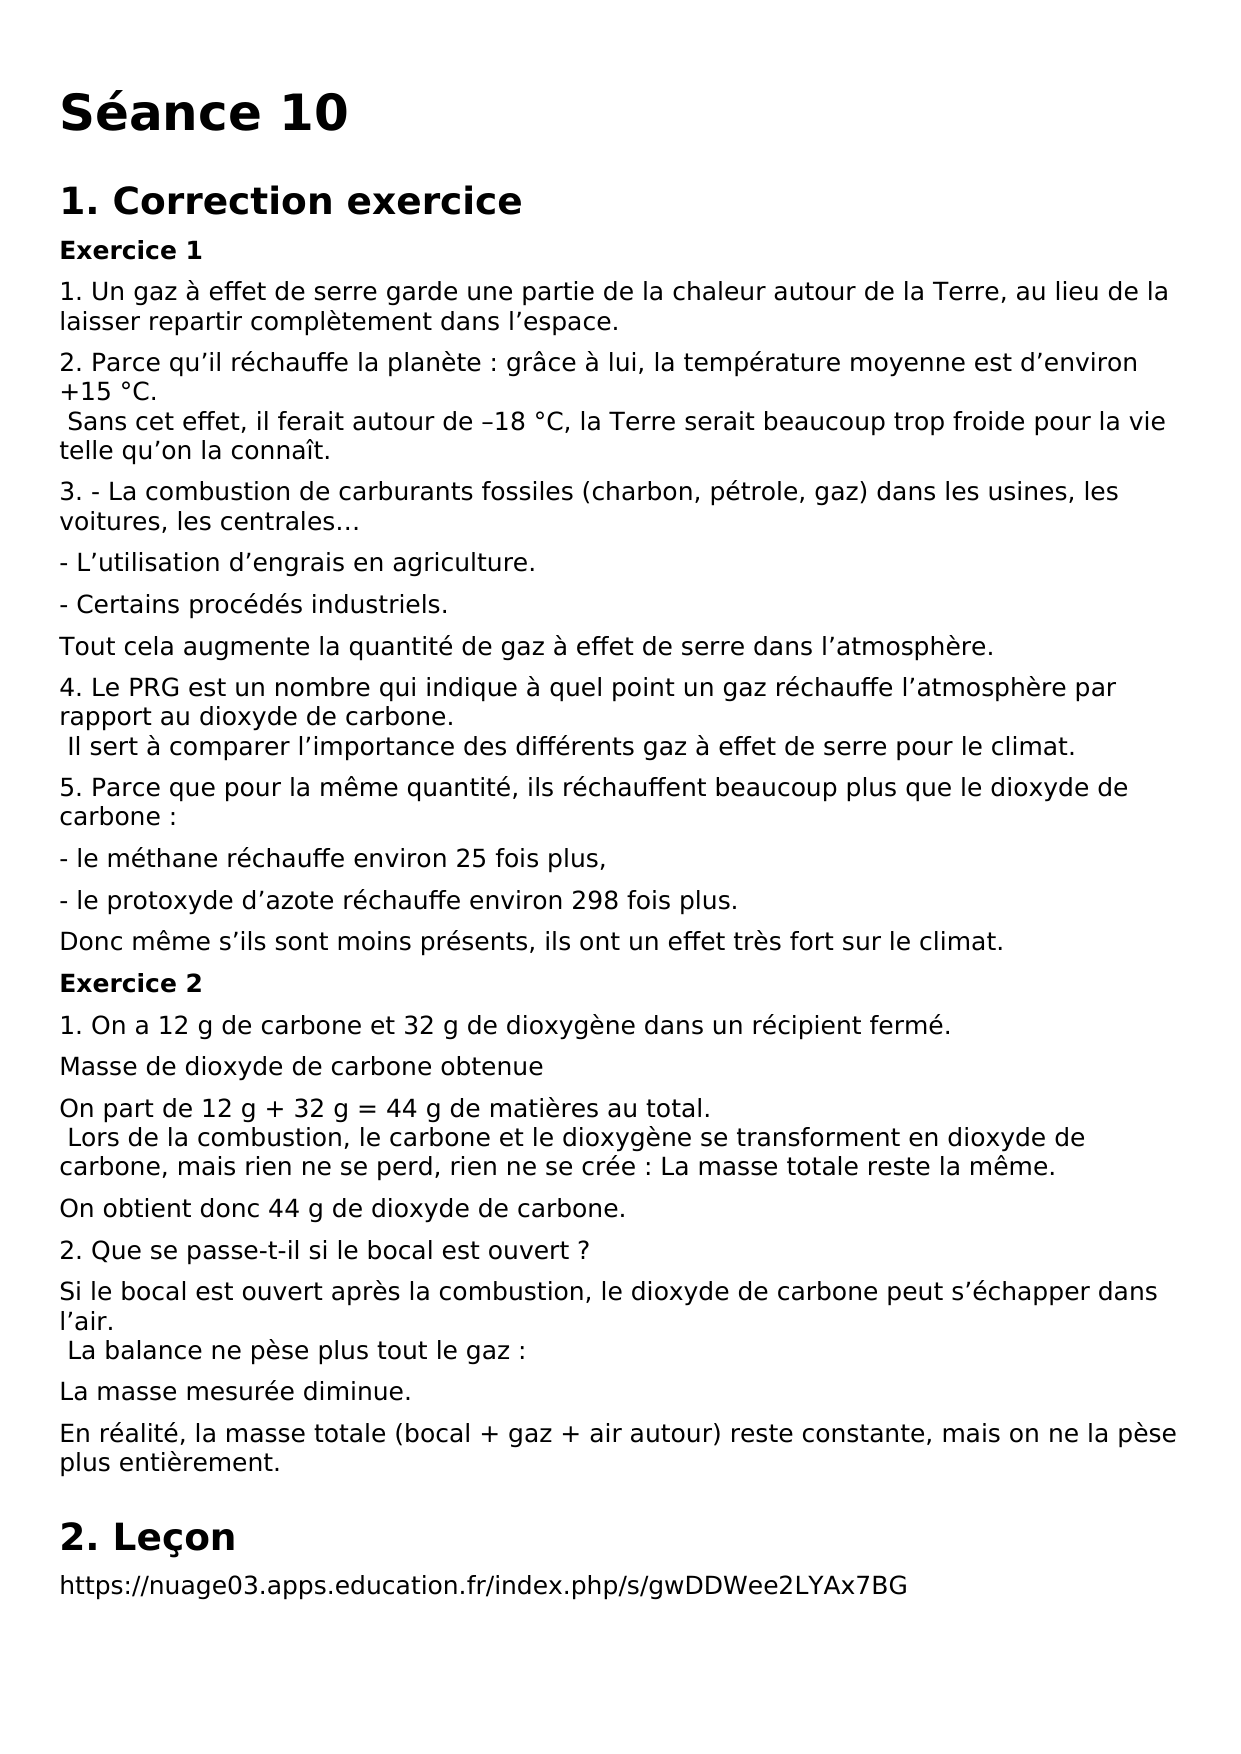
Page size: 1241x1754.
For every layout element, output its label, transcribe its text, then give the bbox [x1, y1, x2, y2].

text - L’utilisation d’engrais en agriculture. [59, 548, 1181, 578]
text On obtient donc 44 g de dioxyde de carbone. [59, 1194, 1181, 1223]
subtitle 1. Correction exercice [59, 180, 1181, 223]
text 5. Parce que pour la même quantité, ils réchauffent beaucoup plus que le dioxyde de carbone : [59, 773, 1181, 832]
text 2. Parce qu’il réchauffe la planète : grâce à lui, la température moyenne est d’environ +15 °C. Sans cet effet, il ferait autour de –18 °C, la Terre serait beaucoup trop froide pour la vie telle qu’on la connaît. [59, 348, 1181, 465]
text On part de 12 g + 32 g = 44 g de matières au total. Lors de la combustion, le carbone et le dioxygène se transforment en dioxyde de carbone, mais rien ne se perd, rien ne se crée : La masse totale reste la même. [59, 1094, 1181, 1182]
text 1. Un gaz à effet de serre garde une partie de la chaleur autour de la Terre, au lieu de la laisser repartir complètement dans l’espace. [59, 278, 1181, 336]
text En réalité, la masse totale (bocal + gaz + air autour) reste constante, mais on ne la pèse plus entièrement. [59, 1419, 1181, 1478]
text Tout cela augmente la quantité de gaz à effet de serre dans l’atmosphère. [59, 632, 1181, 661]
text La masse mesurée diminue. [59, 1378, 1181, 1407]
text https://nuage03.apps.education.fr/index.php/s/gwDDWee2LYAx7BG [59, 1571, 1181, 1600]
subtitle 2. Leçon [59, 1515, 1181, 1559]
subtitle Séance 10 [59, 84, 1181, 142]
text Exercice 2 [59, 969, 1181, 998]
text Exercice 1 [59, 236, 1181, 265]
text Si le bocal est ouvert après la combustion, le dioxyde de carbone peut s’échapper dans l’air. La balance ne pèse plus tout le gaz : [59, 1278, 1181, 1365]
text - le méthane réchauffe environ 25 fois plus, [59, 844, 1181, 873]
text - le protoxyde d’azote réchauffe environ 298 fois plus. [59, 886, 1181, 915]
text - Certains procédés industriels. [59, 590, 1181, 619]
text Masse de dioxyde de carbone obtenue [59, 1053, 1181, 1082]
text Donc même s’ils sont moins présents, ils ont un effet très fort sur le climat. [59, 928, 1181, 957]
text 2. Que se passe-t-il si le bocal est ouvert ? [59, 1236, 1181, 1265]
text 3. - La combustion de carburants fossiles (charbon, pétrole, gaz) dans les usines, les voitures, les centrales… [59, 478, 1181, 536]
text 1. On a 12 g de carbone et 32 g de dioxygène dans un récipient fermé. [59, 1011, 1181, 1040]
text 4. Le PRG est un nombre qui indique à quel point un gaz réchauffe l’atmosphère par rapport au dioxyde de carbone. Il sert à comparer l’importance des différents gaz à effet de serre pour le climat. [59, 673, 1181, 761]
